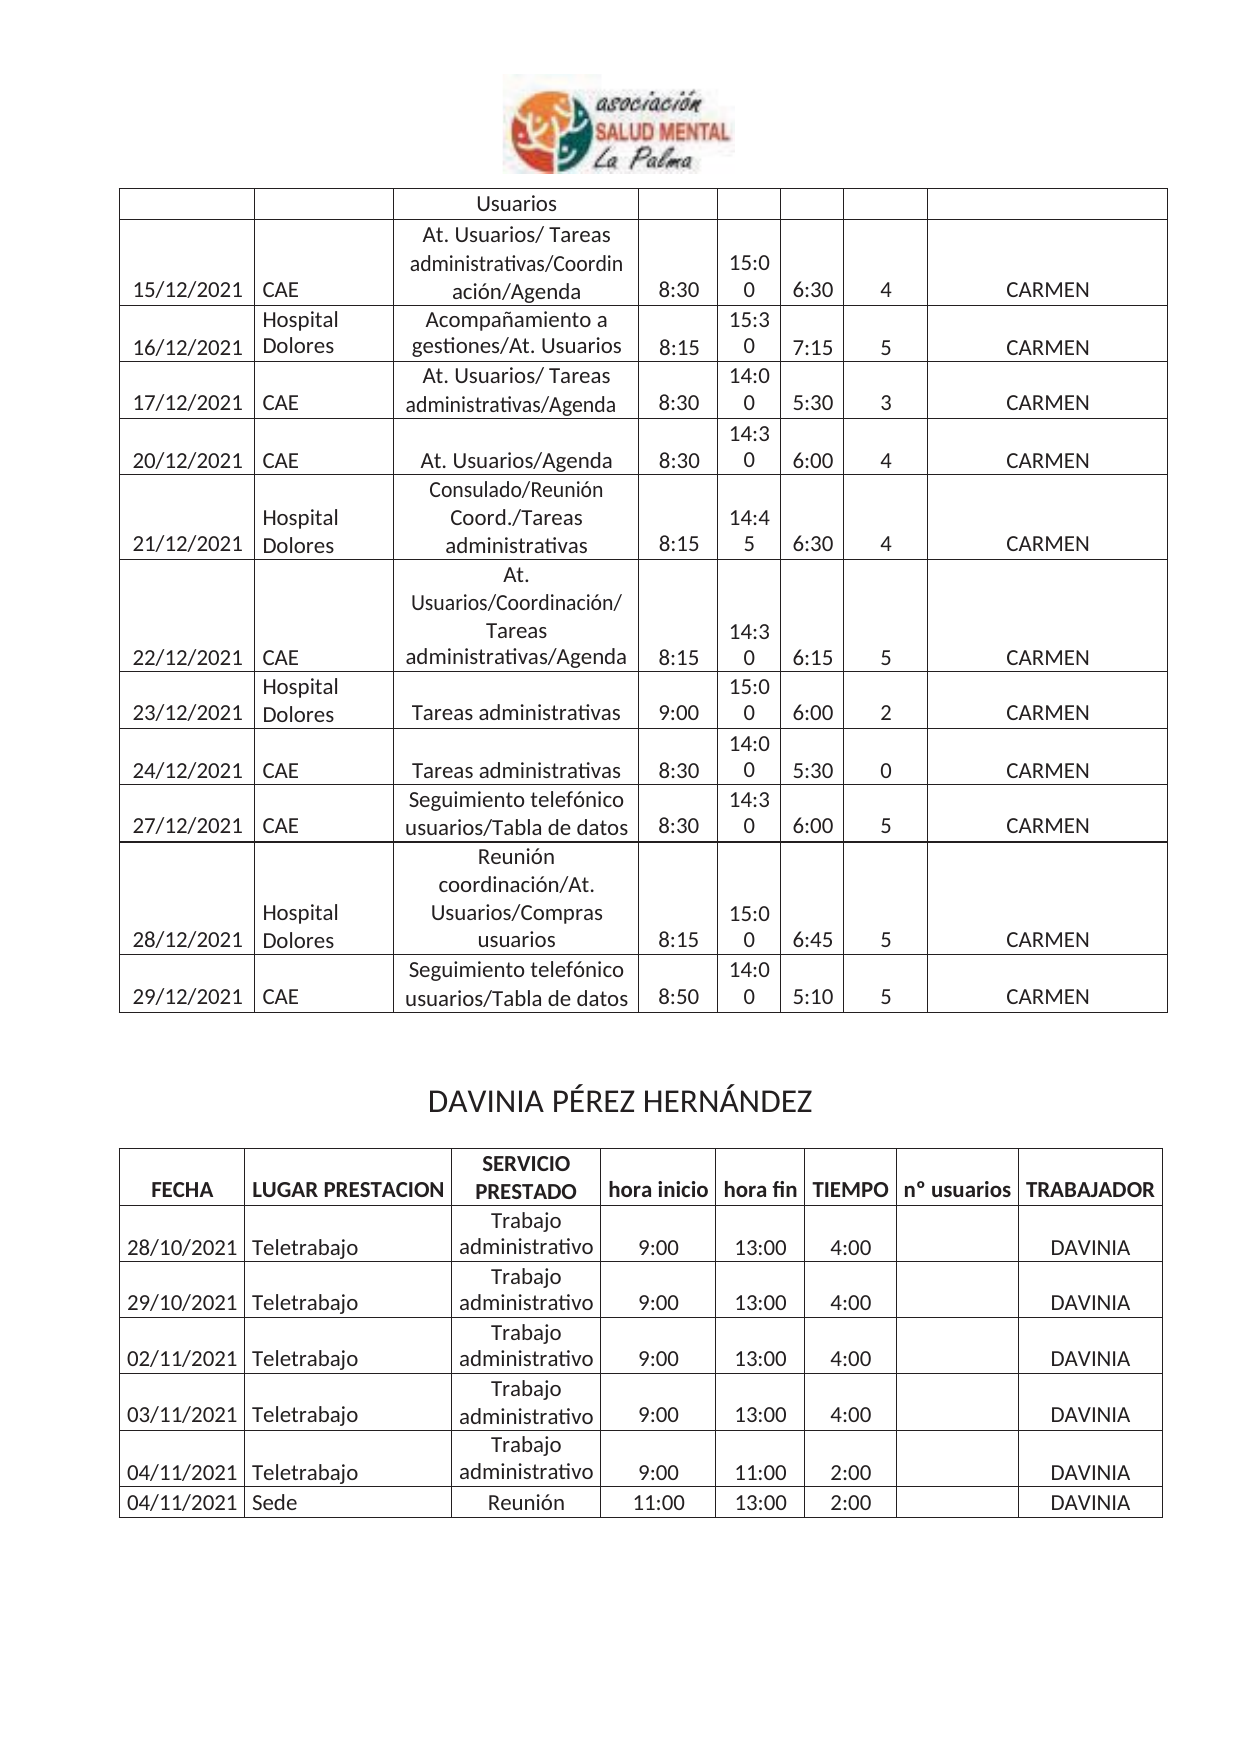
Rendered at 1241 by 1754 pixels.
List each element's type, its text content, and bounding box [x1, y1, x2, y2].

table_cell 14:4 5 [718, 475, 780, 559]
table_cell DAVINIA [1019, 1487, 1162, 1517]
table_cell 3 [844, 362, 927, 418]
table_cell DAVINIA [1019, 1262, 1162, 1317]
table_cell 4:00 [805, 1262, 896, 1317]
table_header [781, 189, 843, 219]
table_cell CARMEN [928, 785, 1167, 841]
table_cell 23/12/2021 [120, 672, 254, 728]
table_cell 5:30 [781, 362, 843, 418]
table_cell 7:15 [781, 306, 843, 361]
table_cell DAVINIA [1019, 1374, 1162, 1430]
table_cell [897, 1487, 1018, 1517]
table_cell Hospital Dolores [255, 843, 393, 954]
table_cell Tareas administrativas [394, 672, 638, 728]
table_cell At. Usuarios/Coordinación/ Tareas administrativas/Agenda [394, 560, 638, 671]
table_cell Trabajo administrativo [452, 1374, 600, 1430]
table_cell 5 [844, 785, 927, 841]
table_cell Trabajo administrativo [452, 1206, 600, 1261]
picture [502, 74, 735, 174]
table_header TIEMPO [805, 1149, 896, 1205]
table_cell Teletrabajo [245, 1431, 451, 1486]
table_cell 14:3 0 [718, 419, 780, 474]
table_cell [897, 1374, 1018, 1430]
table_cell 04/11/2021 [120, 1487, 244, 1517]
table_cell Tareas administrativas [394, 729, 638, 784]
table_cell Sede [245, 1487, 451, 1517]
table_cell 6:30 [781, 220, 843, 305]
table_cell 14:0 0 [718, 362, 780, 418]
table_cell Trabajo administrativo [452, 1262, 600, 1317]
table_cell 14:3 0 [718, 785, 780, 841]
table_cell Seguimiento telefónico usuarios/Tabla de datos [394, 785, 638, 841]
table_cell Hospital Dolores [255, 672, 393, 728]
table_cell [897, 1262, 1018, 1317]
table_header Usuarios [394, 189, 638, 219]
table_cell 15/12/2021 [120, 220, 254, 305]
table_cell 6:30 [781, 475, 843, 559]
table_cell [897, 1318, 1018, 1372]
table_cell 4:00 [805, 1206, 896, 1261]
table_cell 8:15 [639, 306, 717, 361]
table_cell Teletrabajo [245, 1318, 451, 1372]
table_cell 14:0 0 [718, 955, 780, 1012]
table_cell Hospital Dolores [255, 306, 393, 361]
table_cell Teletrabajo [245, 1206, 451, 1261]
table_cell 13:00 [716, 1262, 804, 1317]
table_cell At. Usuarios/ Tareas administrativas/Agenda [394, 362, 638, 418]
table_cell 6:00 [781, 785, 843, 841]
table_cell 8:15 [639, 475, 717, 559]
table_cell 13:00 [716, 1206, 804, 1261]
table_cell CARMEN [928, 729, 1167, 784]
table_header [928, 189, 1167, 219]
table_cell 8:50 [639, 955, 717, 1012]
table_cell DAVINIA [1019, 1431, 1162, 1486]
table_cell CARMEN [928, 419, 1167, 474]
table_cell CAE [255, 220, 393, 305]
table_header [639, 189, 717, 219]
table_cell Trabajo administrativo [452, 1318, 600, 1372]
table_cell DAVINIA [1019, 1206, 1162, 1261]
table_cell CARMEN [928, 362, 1167, 418]
table_cell CAE [255, 419, 393, 474]
table_cell 8:30 [639, 220, 717, 305]
table_cell 22/12/2021 [120, 560, 254, 671]
table_cell 21/12/2021 [120, 475, 254, 559]
table_cell 17/12/2021 [120, 362, 254, 418]
table_cell 8:15 [639, 560, 717, 671]
table_cell CARMEN [928, 306, 1167, 361]
table_cell 8:30 [639, 419, 717, 474]
table_header [718, 189, 780, 219]
table_cell Hospital Dolores [255, 475, 393, 559]
table_cell 8:30 [639, 729, 717, 784]
table_cell 5 [844, 560, 927, 671]
table_cell 16/12/2021 [120, 306, 254, 361]
table_header TRABAJADOR [1019, 1149, 1162, 1205]
table_cell 11:00 [716, 1431, 804, 1486]
table_cell 8:30 [639, 785, 717, 841]
table_header [120, 189, 254, 219]
table_cell 5 [844, 306, 927, 361]
table_cell At. Usuarios/Agenda [394, 419, 638, 474]
table_cell 9:00 [601, 1262, 715, 1317]
table_header hora fin [716, 1149, 804, 1205]
table_cell Seguimiento telefónico usuarios/Tabla de datos [394, 955, 638, 1012]
table_cell CARMEN [928, 843, 1167, 954]
table_cell Reunión coordinación/At. Usuarios/Compras usuarios [394, 843, 638, 954]
table_cell CARMEN [928, 560, 1167, 671]
table_cell CAE [255, 560, 393, 671]
table_cell 5:10 [781, 955, 843, 1012]
table_cell 8:15 [639, 843, 717, 954]
table_header LUGAR PRESTACION [245, 1149, 451, 1205]
table_header FECHA [120, 1149, 244, 1205]
table_cell 9:00 [601, 1431, 715, 1486]
text DAVINIA PÉREZ HERNÁNDEZ [302, 1080, 938, 1121]
table_header hora inicio [601, 1149, 715, 1205]
table_cell 13:00 [716, 1374, 804, 1430]
table_cell 29/10/2021 [120, 1262, 244, 1317]
table_cell 5 [844, 955, 927, 1012]
table_cell 4 [844, 475, 927, 559]
table_cell 2:00 [805, 1487, 896, 1517]
table_cell 2:00 [805, 1431, 896, 1486]
table_cell CAE [255, 955, 393, 1012]
table_cell 5:30 [781, 729, 843, 784]
table_cell CARMEN [928, 475, 1167, 559]
table_cell 15:0 0 [718, 843, 780, 954]
table_cell Reunión [452, 1487, 600, 1517]
table_cell Consulado/Reunión Coord./Tareas administrativas [394, 475, 638, 559]
table_cell 6:00 [781, 419, 843, 474]
table_cell CARMEN [928, 955, 1167, 1012]
table_cell 14:3 0 [718, 560, 780, 671]
table_cell 14:0 0 [718, 729, 780, 784]
table_cell CARMEN [928, 672, 1167, 728]
table_cell 02/11/2021 [120, 1318, 244, 1372]
table_cell 9:00 [601, 1318, 715, 1372]
table_cell 03/11/2021 [120, 1374, 244, 1430]
table_header SERVICIO PRESTADO [452, 1149, 600, 1205]
table_cell 6:45 [781, 843, 843, 954]
table_cell 4 [844, 419, 927, 474]
table_cell At. Usuarios/ Tareas administrativas/Coordin ación/Agenda [394, 220, 638, 305]
table_cell 15:3 0 [718, 306, 780, 361]
table_cell 04/11/2021 [120, 1431, 244, 1486]
table_cell Teletrabajo [245, 1262, 451, 1317]
table_cell 28/12/2021 [120, 843, 254, 954]
table_cell 15:0 0 [718, 220, 780, 305]
table_header [255, 189, 393, 219]
table_cell 15:0 0 [718, 672, 780, 728]
table_cell 0 [844, 729, 927, 784]
table_cell 13:00 [716, 1487, 804, 1517]
table_cell 4:00 [805, 1374, 896, 1430]
table_header nº usuarios [897, 1149, 1018, 1205]
table_cell Trabajo administrativo [452, 1431, 600, 1486]
table_cell Teletrabajo [245, 1374, 451, 1430]
table_cell 9:00 [601, 1374, 715, 1430]
table_cell 4:00 [805, 1318, 896, 1372]
table_cell DAVINIA [1019, 1318, 1162, 1372]
table_cell 27/12/2021 [120, 785, 254, 841]
table_cell CAE [255, 785, 393, 841]
table_cell 28/10/2021 [120, 1206, 244, 1261]
table_cell 2 [844, 672, 927, 728]
table_cell Acompañamiento a gestiones/At. Usuarios [394, 306, 638, 361]
table_cell 13:00 [716, 1318, 804, 1372]
table_cell 4 [844, 220, 927, 305]
table_cell 9:00 [601, 1206, 715, 1261]
table_cell CARMEN [928, 220, 1167, 305]
table_cell [897, 1206, 1018, 1261]
table_header [844, 189, 927, 219]
table_cell CAE [255, 729, 393, 784]
table_cell 29/12/2021 [120, 955, 254, 1012]
table_cell 9:00 [639, 672, 717, 728]
table_cell [897, 1431, 1018, 1486]
table_cell 20/12/2021 [120, 419, 254, 474]
table_cell 6:15 [781, 560, 843, 671]
table_cell 24/12/2021 [120, 729, 254, 784]
table_cell 8:30 [639, 362, 717, 418]
table_cell 6:00 [781, 672, 843, 728]
table_cell 11:00 [601, 1487, 715, 1517]
table_cell CAE [255, 362, 393, 418]
table_cell 5 [844, 843, 927, 954]
